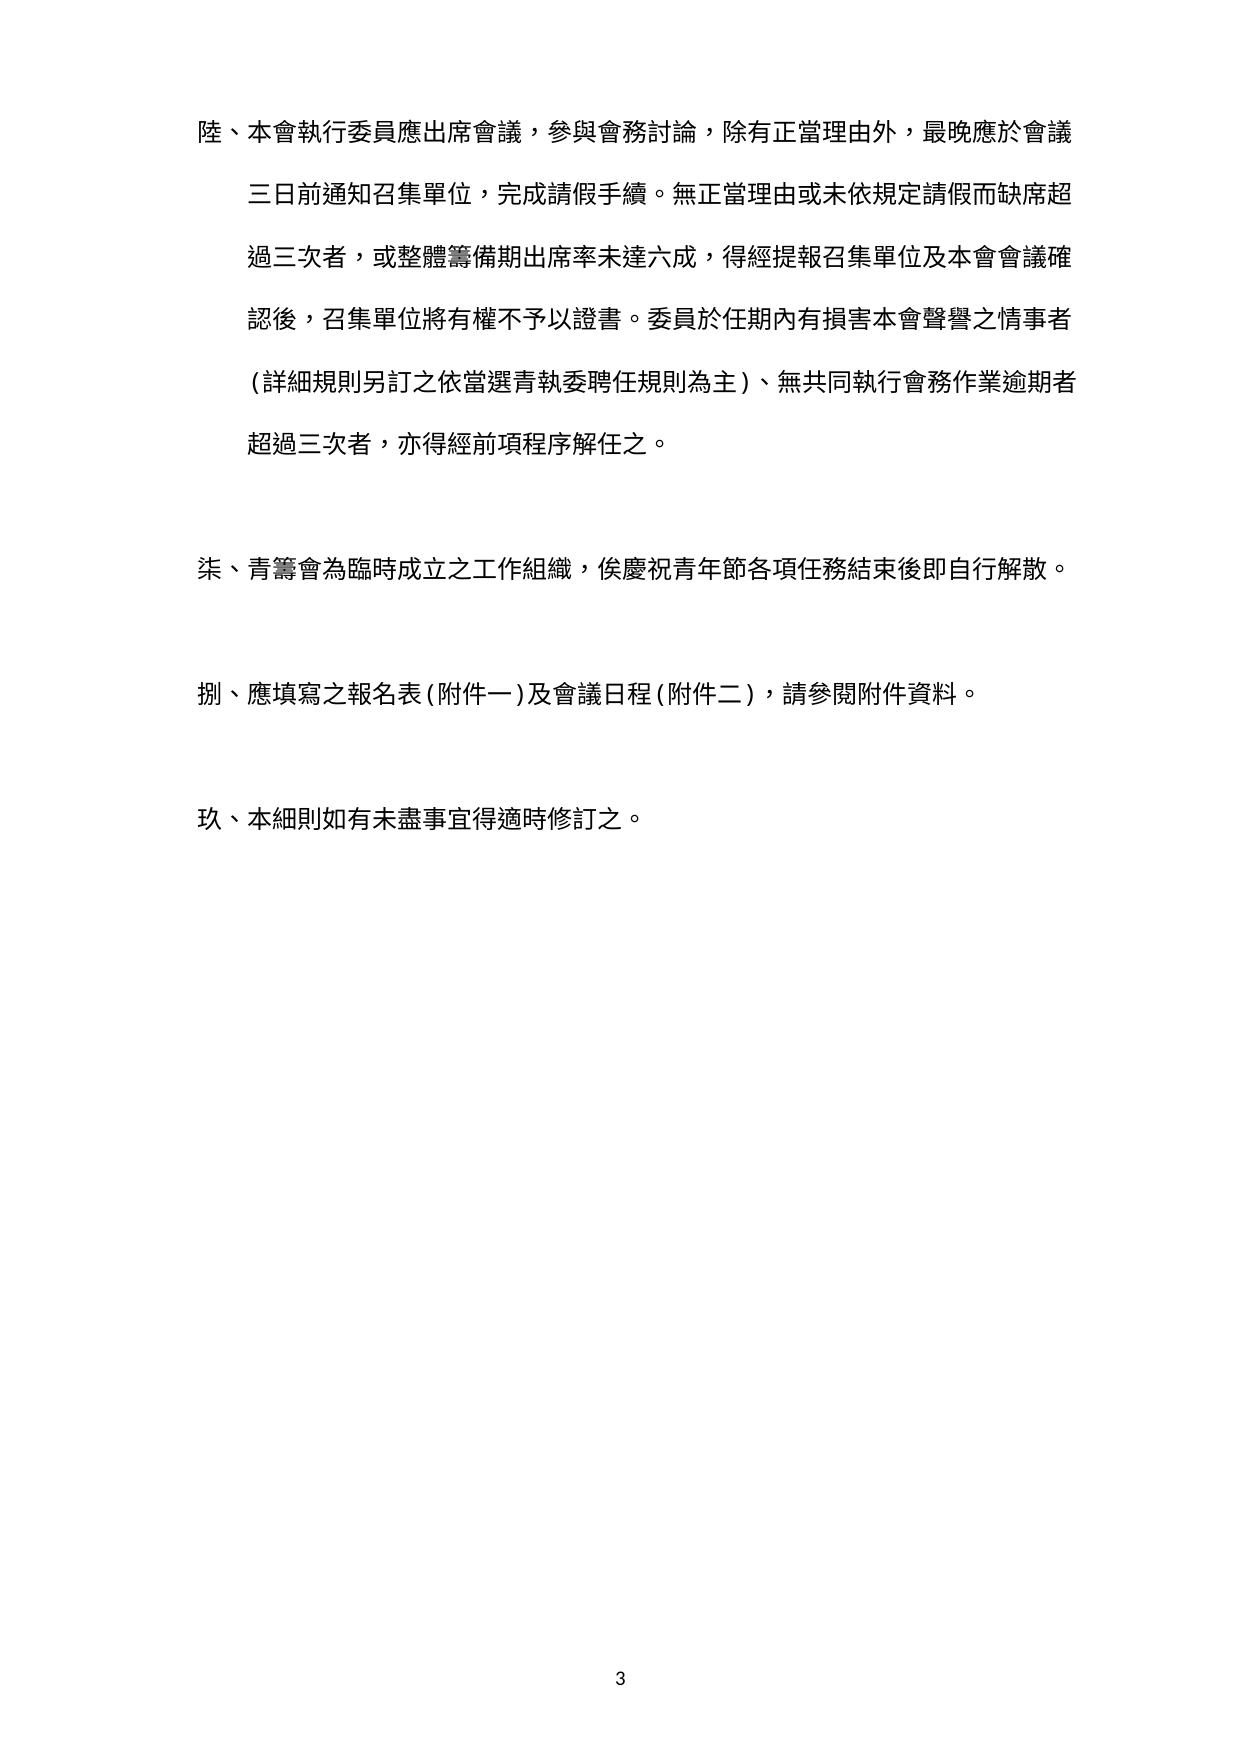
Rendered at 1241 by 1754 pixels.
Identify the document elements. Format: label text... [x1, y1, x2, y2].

list 本會執行委員應出席會議，參與會務討論，除有正當理由外，最晚應於會議三日前通知召集單位，完成請假手續。無正當理由或未依規定請假而缺席超過三次者，或整體籌備期出席率未達六成，得經提報召集單位及本會會議確認後，召集單位將有權不予以證書。委員於任期內有損害本會聲譽之情事者(詳細規則另訂之依當選青執委聘任規則為主)、無共同執行會務作業逾期者超過三次者，亦得經前項程序解任之。 [198, 89, 1092, 464]
list 青籌會為臨時成立之工作組織，俟慶祝青年節各項任務結束後即自行解散。 [198, 526, 1092, 589]
list 本細則如有未盡事宜得適時修訂之。 [198, 776, 1092, 839]
list 應填寫之報名表(附件一)及會議日程(附件二)，請參閱附件資料。 [198, 651, 1092, 714]
